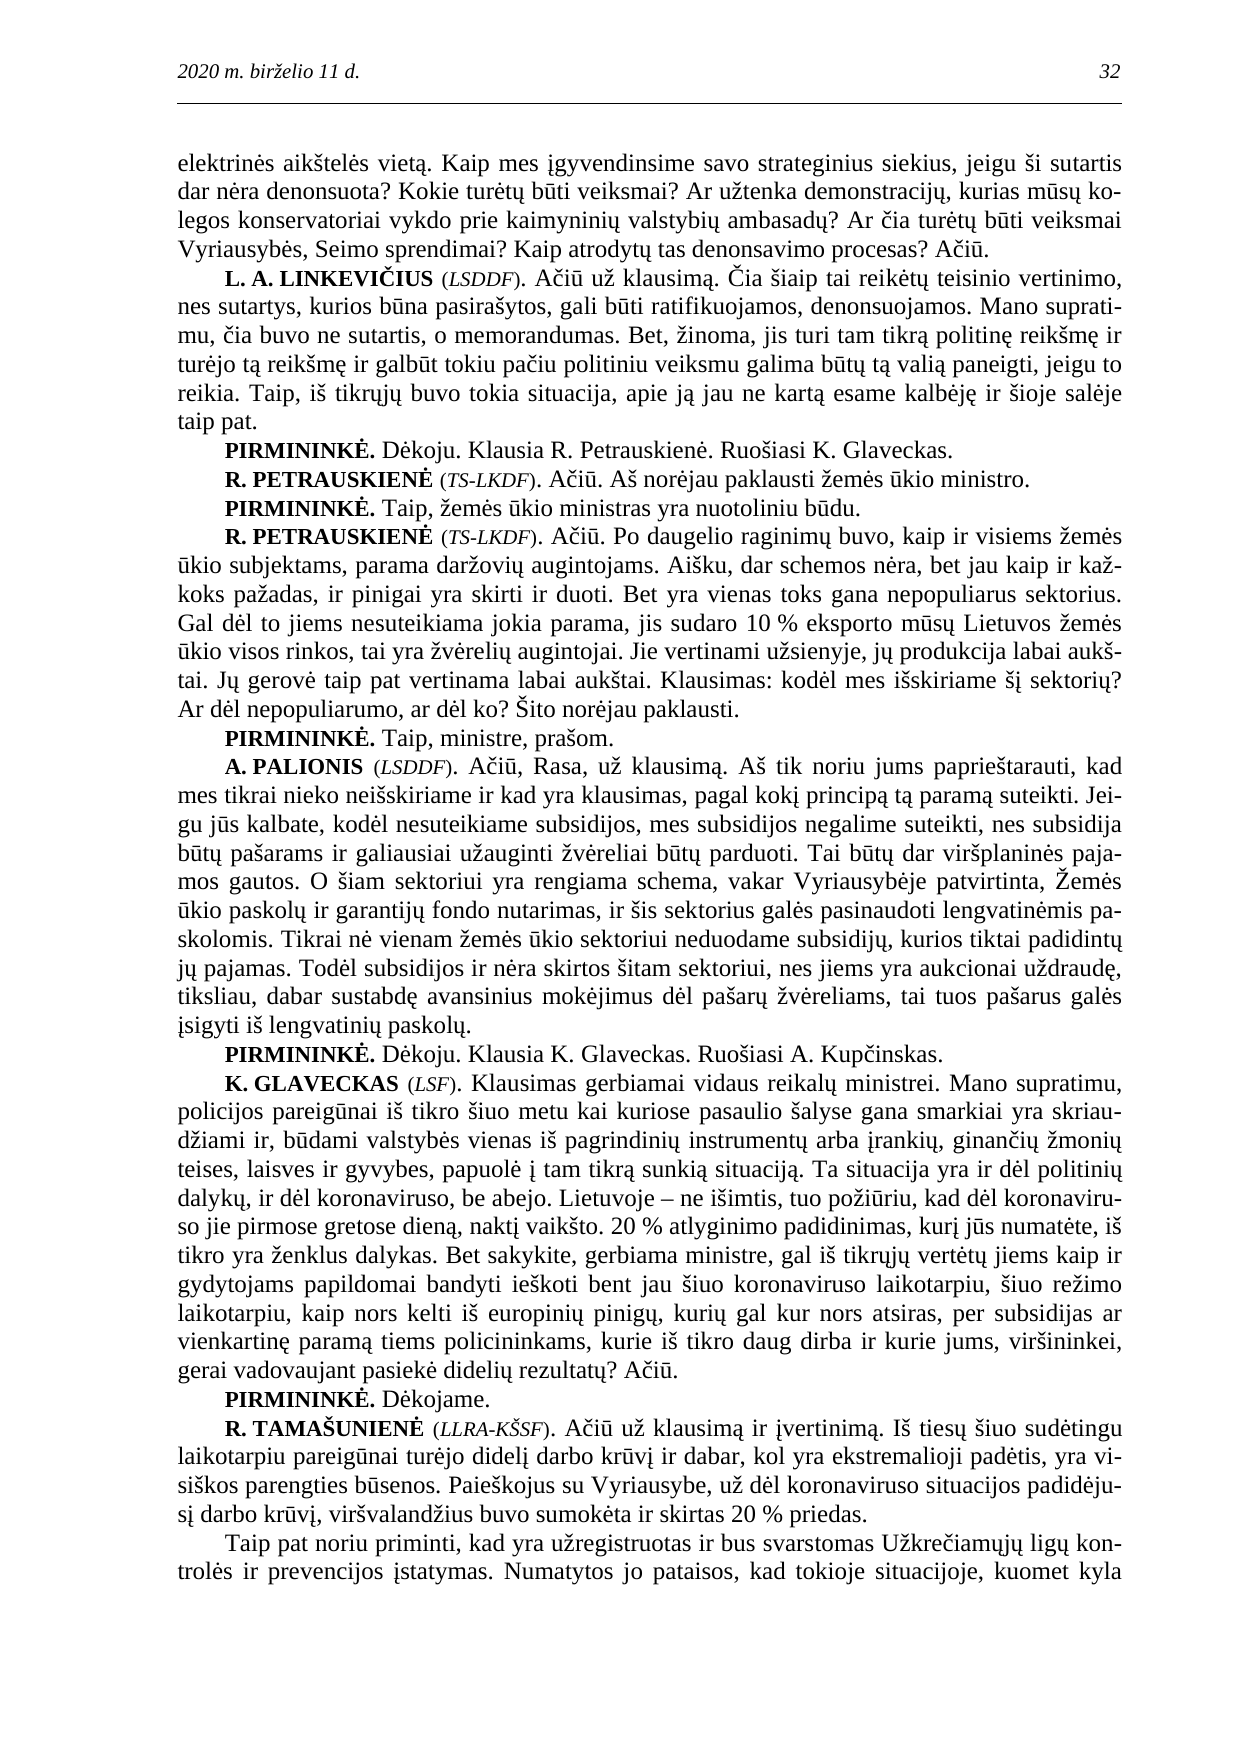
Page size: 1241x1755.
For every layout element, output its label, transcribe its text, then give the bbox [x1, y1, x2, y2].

text K. GLAVECKAS (LSF). Klau­si­mas ger­bia­mai vi­daus rei­ka­lų mi­nist­rei. Ma­no su­pra­ti­mu, po­li­ci­jos pa­rei­gū­nai iš tik­ro šiuo me­tu kai ku­rio­se pa­sau­lio ša­ly­se ga­na smar­kiai yra skriau­džia­mi ir, bū­da­mi vals­ty­bės vie­nas iš pa­grin­di­nių in­stru­men­tų ar­ba įran­kių, gi­nan­čių žmo­nių tei­ses, lais­ves ir gy­vy­bes, pa­puo­lė į tam tik­rą sun­kią si­tu­a­ci­ją. Ta si­tu­a­ci­ja yra ir dėl po­li­ti­nių da­ly­kų, ir dėl ko­ro­na­vi­ru­so, be abe­jo. Lie­tu­vo­je – ne iš­im­tis, tuo po­žiū­riu, kad dėl ko­ro­na­vi­ru­so jie pir­mo­se gre­to­se die­ną, nak­tį vaikš­to. 20 % at­ly­gi­ni­mo pa­di­di­ni­mas, ku­rį jūs nu­ma­tė­te, iš tik­ro yra žen­klus da­ly­kas. Bet sa­ky­ki­te, ger­bia­ma mi­nist­re, gal iš tik­rų­jų ver­tė­tų jiems kaip ir gy­dy­to­jams pa­pil­do­mai ban­dy­ti ieš­ko­ti bent jau šiuo ko­ro­na­vi­ru­so lai­ko­tar­piu, šiuo re­ži­mo lai­ko­tar­piu, kaip nors kel­ti iš eu­ro­pi­nių pi­ni­gų, ku­rių gal kur nors at­si­ras, per sub­si­di­jas ar vien­kar­ti­nę pa­ra­mą tiems po­li­ci­nin­kams, ku­rie iš tik­ro daug dir­ba ir ku­rie jums, vir­ši­nin­kei, ge­rai va­do­vau­jant pa­sie­kė di­de­lių re­zul­ta­tų? Ačiū. [177, 1068, 1122, 1384]
text PIRMININKĖ. Dė­ko­ja­me. [177, 1384, 1122, 1413]
text PIRMININKĖ. Taip, že­mės ūkio mi­nist­ras yra nuo­to­li­niu bū­du. [177, 493, 1122, 521]
text PIRMININKĖ. Dė­ko­ju. Klau­sia R. Pet­raus­kie­nė. Ruo­šia­si K. Gla­vec­kas. [177, 435, 1122, 464]
text R. PETRAUSKIENĖ (TS-LKDF). Ačiū. Po dau­ge­lio ra­gi­ni­mų bu­vo, kaip ir vi­siems že­mės ūkio sub­jek­tams, pa­ra­ma dar­žo­vių au­gin­to­jams. Aiš­ku, dar sche­mos nė­ra, bet jau kaip ir kaž­koks pa­ža­das, ir pi­ni­gai yra skir­ti ir duo­ti. Bet yra vie­nas toks ga­na ne­po­pu­lia­rus sek­to­rius. Gal dėl to jiems ne­su­tei­kia­ma jo­kia pa­ra­ma, jis su­da­ro 10 % eks­por­to mū­sų Lie­tu­vos že­mės ūkio vi­sos rin­kos, tai yra žvė­re­lių au­gin­to­jai. Jie ver­ti­na­mi už­sie­ny­je, jų pro­duk­ci­ja la­bai aukš­tai. Jų ge­ro­vė taip pat ver­ti­na­ma la­bai aukš­tai. Klau­si­mas: ko­dėl mes iš­ski­ria­me šį sek­to­rių? Ar dėl ne­po­pu­lia­ru­mo, ar dėl ko? Ši­to no­rė­jau pa­klaus­ti. [177, 521, 1122, 723]
text A. PALIONIS (LSDDF). Ačiū, Ra­sa, už klau­si­mą. Aš tik no­riu jums pa­prieš­ta­rau­ti, kad mes tik­rai nie­ko ne­iš­ski­ria­me ir kad yra klau­si­mas, pa­gal ko­kį prin­ci­pą tą pa­ra­mą su­teik­ti. Jei­gu jūs kal­ba­te, ko­dėl ne­su­tei­kia­me sub­si­di­jos, mes sub­si­di­jos ne­ga­li­me su­teik­ti, nes sub­si­di­ja bū­tų pa­ša­rams ir ga­liau­siai už­au­gin­ti žvė­re­liai bū­tų par­duo­ti. Tai bū­tų dar virš­pla­ni­nės pa­ja­mos gau­tos. O šiam sek­to­riui yra ren­gia­ma sche­ma, va­kar Vy­riau­sy­bė­je pa­tvir­tin­ta, Že­mės ūkio pa­sko­lų ir ga­ran­ti­jų fon­do nu­ta­ri­mas, ir šis sek­to­rius ga­lės pa­si­nau­do­ti leng­va­ti­nė­mis pa­sko­lo­mis. Tik­rai nė vie­nam že­mės ūkio sek­to­riui ne­duo­da­me sub­si­di­jų, ku­rios tik­tai pa­di­din­tų jų pa­ja­mas. To­dėl sub­si­di­jos ir nė­ra skir­tos ši­tam sek­to­riui, nes jiems yra auk­cio­nai už­drau­dę, tiks­liau, da­bar su­stab­dę avan­si­nius mo­kė­ji­mus dėl pa­ša­rų žvė­re­liams, tai tuos pa­ša­rus ga­lės įsi­gy­ti iš leng­va­ti­nių pa­sko­lų. [177, 751, 1122, 1039]
text Taip pat no­riu pri­min­ti, kad yra už­re­gist­ruo­tas ir bus svars­to­mas Už­kre­čia­mų­jų li­gų kon­tro­lės ir pre­ven­ci­jos įsta­ty­mas. Nu­ma­ty­tos jo pa­tai­sos, kad to­kio­je si­tu­a­ci­jo­je, kuo­met ky­la [177, 1528, 1122, 1585]
text elek­tri­nės aikš­te­lės vie­tą. Kaip mes įgy­ven­din­si­me sa­vo stra­te­gi­nius sie­kius, jei­gu ši su­tar­tis dar nė­ra de­non­suo­ta? Ko­kie tu­rė­tų bū­ti veiks­mai? Ar už­ten­ka de­monst­ra­ci­jų, ku­rias mū­sų ko­le­gos kon­ser­va­to­riai vyk­do prie kai­my­ni­nių vals­ty­bių am­ba­sa­dų? Ar čia tu­rė­tų bū­ti veiks­mai Vy­riau­sy­bės, Sei­mo spren­di­mai? Kaip at­ro­dy­tų tas de­non­sa­vi­mo pro­ce­sas? Ačiū. [177, 148, 1122, 263]
text R. PETRAUSKIENĖ (TS-LKDF). Ačiū. Aš no­rė­jau pa­klaus­ti že­mės ūkio mi­nist­ro. [177, 464, 1122, 493]
text R. TAMAŠUNIENĖ (LLRA-KŠSF). Ačiū už klau­si­mą ir įver­ti­ni­mą. Iš tie­sų šiuo su­dė­tin­gu lai­ko­tar­piu pa­rei­gū­nai tu­rė­jo di­de­lį dar­bo krū­vį ir da­bar, kol yra eks­tre­ma­lio­ji pa­dė­tis, yra vi­siš­kos pa­reng­ties bū­se­nos. Pa­ieš­ko­jus su Vy­riau­sy­be, už dėl ko­ro­na­vi­ru­so si­tu­a­ci­jos pa­di­dė­ju­sį dar­bo krū­vį, virš­va­lan­džius bu­vo su­mo­kė­ta ir skir­tas 20 % prie­das. [177, 1413, 1122, 1528]
text L. A. LINKEVIČIUS (LSDDF). Ačiū už klau­si­mą. Čia šiaip tai rei­kė­tų tei­si­nio ver­ti­ni­mo, nes su­tar­tys, ku­rios bū­na pa­si­ra­šy­tos, ga­li bū­ti ra­ti­fi­kuo­ja­mos, de­non­suo­ja­mos. Ma­no su­pra­ti­mu, čia bu­vo ne su­tar­tis, o me­mo­ran­du­mas. Bet, ži­no­ma, jis tu­ri tam tik­rą po­li­ti­nę reikš­mę ir tu­rė­jo tą reikš­mę ir gal­būt to­kiu pa­čiu po­li­ti­niu veiks­mu ga­li­ma bū­tų tą va­lią pa­neig­ti, jei­gu to rei­kia. Taip, iš tik­rų­jų bu­vo to­kia si­tu­a­ci­ja, apie ją jau ne kar­tą esa­me kal­bė­ję ir šio­je sa­lė­je taip pat. [177, 263, 1122, 435]
text PIRMININKĖ. Taip, mi­nist­re, pra­šom. [177, 723, 1122, 751]
text PIRMININKĖ. Dė­ko­ju. Klau­sia K. Gla­vec­kas. Ruo­šia­si A. Kup­čins­kas. [177, 1039, 1122, 1068]
